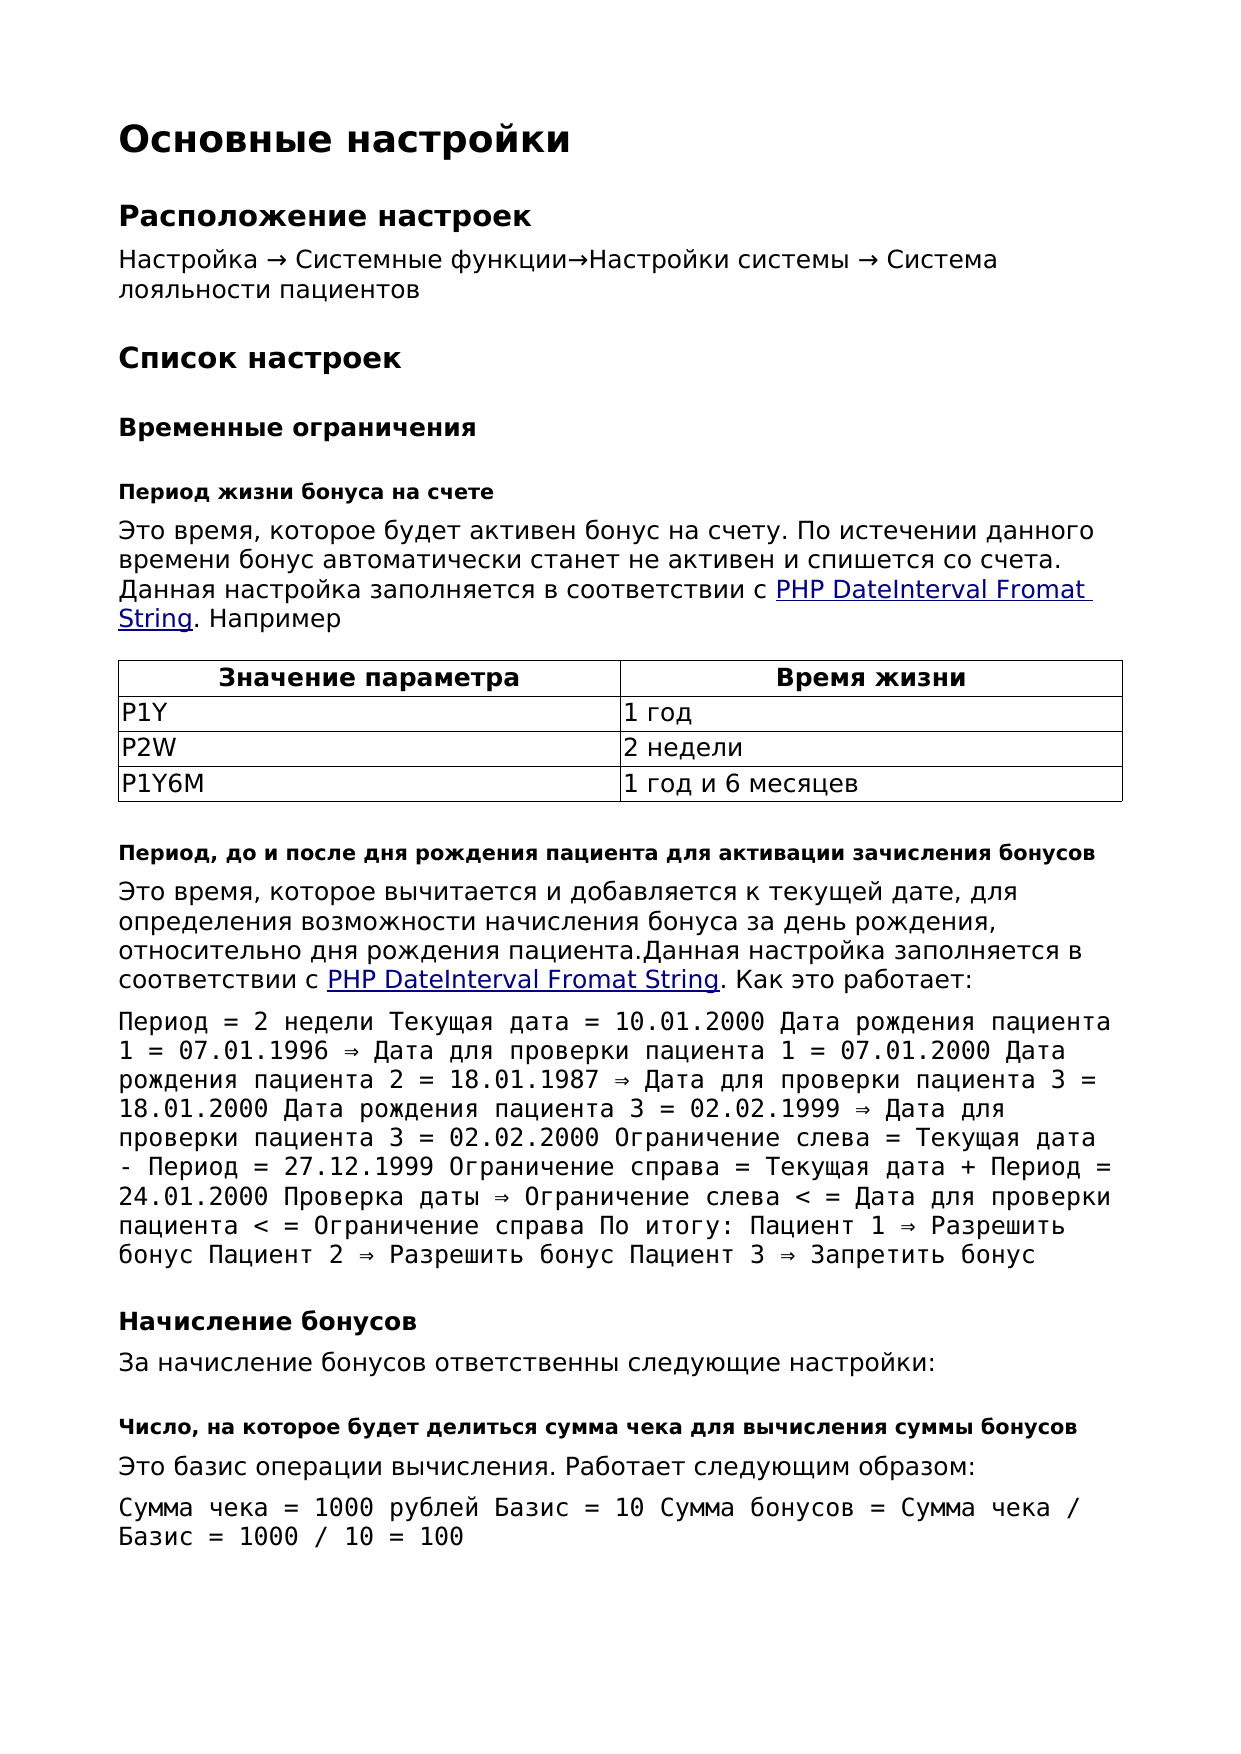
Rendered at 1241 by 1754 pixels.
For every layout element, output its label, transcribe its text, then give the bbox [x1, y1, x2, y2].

text Это время, которое будет активен бонус на счету. По истечении данного времени бонус автоматически станет не активен и спишется со счета. Данная настройка заполняется в соответствии с PHP DateInterval Fromat String. Например [118, 516, 1122, 633]
subtitle Список настроек [118, 342, 1122, 376]
table_cell 1 год и 6 месяцев [621, 767, 1122, 801]
text Настройка → Системные функции→Настройки системы → Система лояльности пациентов [118, 246, 1122, 304]
table_header Значение параметра [119, 661, 620, 696]
subtitle Число, на которое будет делиться сумма чека для вычисления суммы бонусов [118, 1415, 1122, 1439]
text Период = 2 недели Текущая дата = 10.01.2000 Дата рождения пациента 1 = 07.01.1996 ⇒ Дата для проверки пациента 1 = 07.01.2000 Дата рождения пациента 2 = 18.01.1987 ⇒ Дата для проверки пациента 3 = 18.01.2000 Дата рождения пациента 3 = 02.02.1999 ⇒ Дата для проверки пациента 3 = 02.02.2000 Ограничение слева = Текущая дата - Период = 27.12.1999 Ограничение справа = Текущая дата + Период = 24.01.2000 Проверка даты ⇒ Ограничение слева < = Дата для проверки пациента < = Ограничение справа По итогу: Пациент 1 ⇒ Разрешить бонус Пациент 2 ⇒ Разрешить бонус Пациент 3 ⇒ Запретить бонус [118, 1007, 1122, 1269]
subtitle Временные ограничения [118, 413, 1122, 442]
table_cell P2W [119, 732, 620, 766]
subtitle Период жизни бонуса на счете [118, 480, 1122, 504]
subtitle Начисление бонусов [118, 1307, 1122, 1336]
subtitle Период, до и после дня рождения пациента для активации зачисления бонусов [118, 841, 1122, 865]
table_cell 2 недели [621, 732, 1122, 766]
table_cell P1Y [119, 697, 620, 731]
table_cell 1 год [621, 697, 1122, 731]
text Это время, которое вычитается и добавляется к текущей дате, для определения возможности начисления бонуса за день рождения, относительно дня рождения пациента.Данная настройка заполняется в соответствии с PHP DateInterval Fromat String. Как это работает: [118, 877, 1122, 994]
subtitle Основные настройки [118, 118, 1122, 162]
text За начисление бонусов ответственны следующие настройки: [118, 1348, 1122, 1377]
subtitle Расположение настроек [118, 199, 1122, 233]
text Сумма чека = 1000 рублей Базис = 10 Сумма бонусов = Сумма чека / Базис = 1000 / 10 = 100 [118, 1493, 1122, 1552]
text Это базис операции вычисления. Работает следующим образом: [118, 1452, 1122, 1481]
table_cell P1Y6M [119, 767, 620, 801]
table_header Время жизни [621, 661, 1122, 696]
